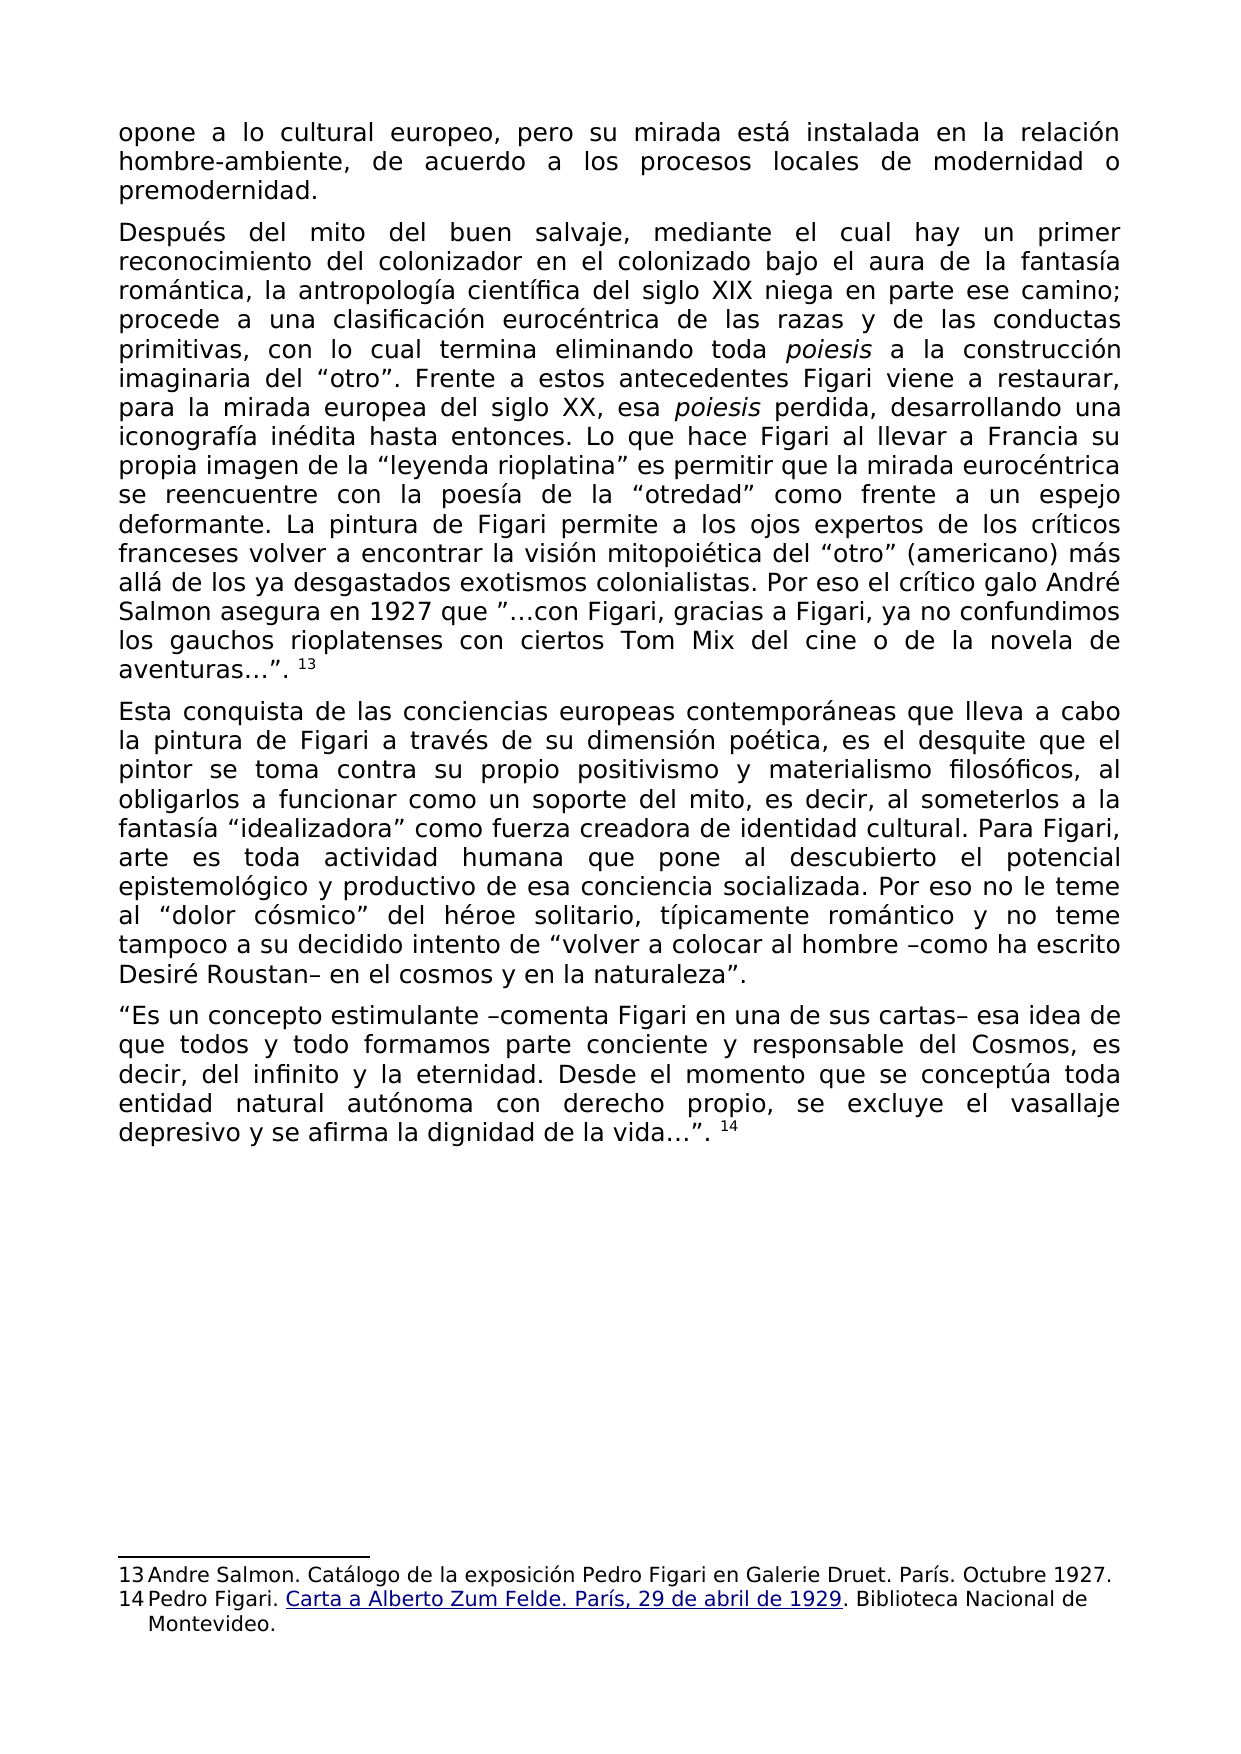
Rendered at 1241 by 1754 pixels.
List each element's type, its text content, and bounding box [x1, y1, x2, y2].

text Después del mito del buen salvaje, mediante el cual hay un primer reconocimiento del colonizador en el colonizado bajo el aura de la fantasía romántica, la antropología científica del siglo XIX niega en parte ese camino; procede a una clasificación eurocéntrica de las razas y de las conductas primitivas, con lo cual termina eliminando toda poiesis a la construcción imaginaria del “otro”. Frente a estos antecedentes Figari viene a restaurar, para la mirada europea del siglo XX, esa poiesis perdida, desarrollando una iconografía inédita hasta entonces. Lo que hace Figari al llevar a Francia su propia imagen de la “leyenda rioplatina” es permitir que la mirada eurocéntrica se reencuentre con la poesía de la “otredad” como frente a un espejo deformante. La pintura de Figari permite a los ojos expertos de los críticos franceses volver a encontrar la visión mitopoiética del “otro” (americano) más allá de los ya desgastados exotismos colonialistas. Por eso el crítico galo André Salmon asegura en 1927 que ”…con Figari, gracias a Figari, ya no confundimos los gauchos rioplatenses con ciertos Tom Mix del cine o de la novela de aventuras…”. [118, 218, 1122, 685]
text Pedro Figari. Carta a Alberto Zum Felde. París, 29 de abril de 1929. Biblioteca Nacional de Montevideo. [118, 1587, 1122, 1636]
text Andre Salmon. Catálogo de la exposición Pedro Figari en Galerie Druet. París. Octubre 1927. [118, 1563, 1122, 1587]
text “Es un concepto estimulante –comenta Figari en una de sus cartas– esa idea de que todos y todo formamos parte conciente y responsable del Cosmos, es decir, del infinito y la eternidad. Desde el momento que se conceptúa toda entidad natural autónoma con derecho propio, se excluye el vasallaje depresivo y se afirma la dignidad de la vida…”. [118, 1001, 1122, 1147]
text opone a lo cultural europeo, pero su mirada está instalada en la relación hombre-ambiente, de acuerdo a los procesos locales de modernidad o premodernidad. [118, 118, 1122, 206]
text Esta conquista de las conciencias europeas contemporáneas que lleva a cabo la pintura de Figari a través de su dimensión poética, es el desquite que el pintor se toma contra su propio positivismo y materialismo filosóficos, al obligarlos a funcionar como un soporte del mito, es decir, al someterlos a la fantasía “idealizadora” como fuerza creadora de identidad cultural. Para Figari, arte es toda actividad humana que pone al descubierto el potencial epistemológico y productivo de esa conciencia socializada. Por eso no le teme al “dolor cósmico” del héroe solitario, típicamente romántico y no teme tampoco a su decidido intento de “volver a colocar al hombre –como ha escrito Desiré Roustan– en el cosmos y en la naturaleza”. [118, 697, 1122, 989]
